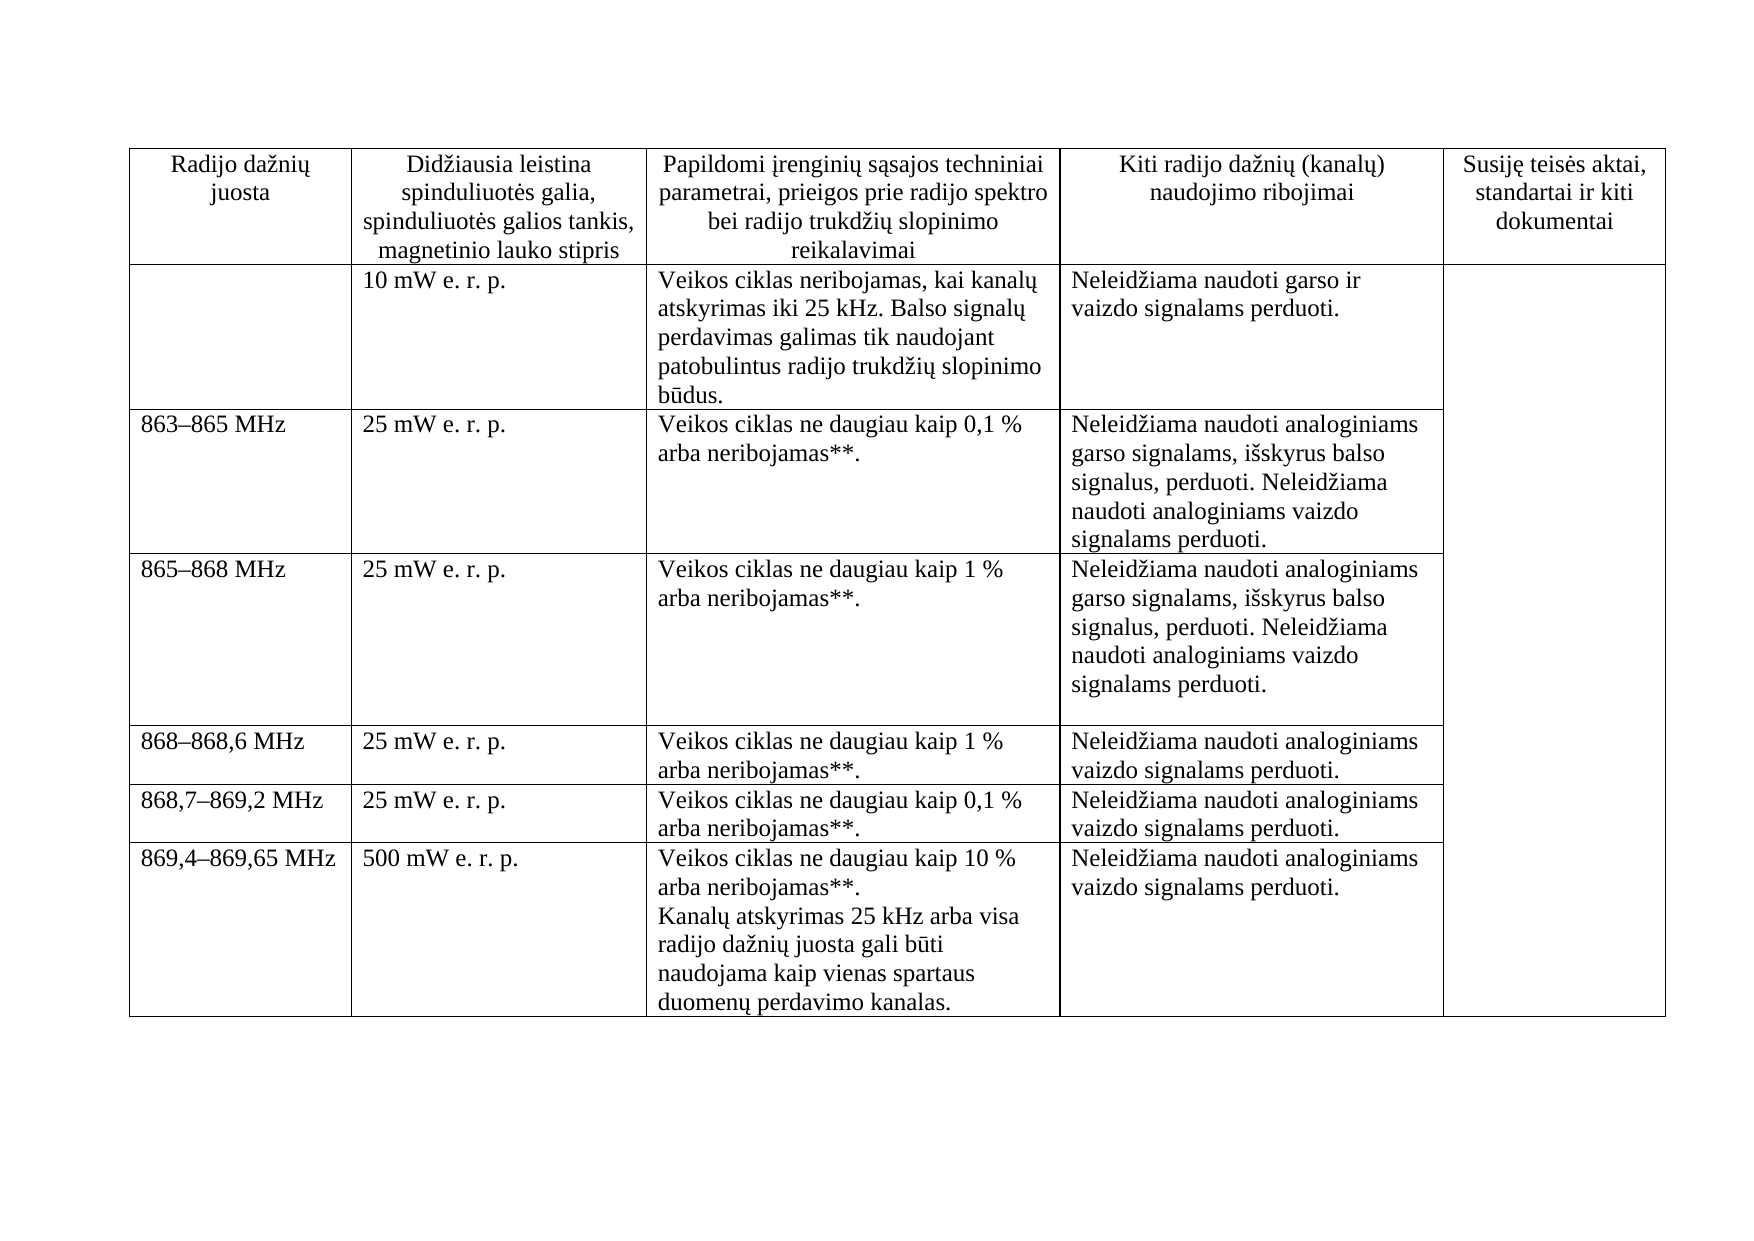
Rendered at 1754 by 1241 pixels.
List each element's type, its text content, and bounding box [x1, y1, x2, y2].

table_cell 25 mW e. r. p. [352, 785, 646, 842]
table_cell Veikos ciklas ne daugiau kaip 1 % arba neribojamas**. [647, 726, 1059, 784]
table_cell Neleidžiama naudoti analoginiams garso signalams, išskyrus balso signalus, perduoti. Neleidžiama naudoti analoginiams vaizdo signalams perduoti. [1061, 410, 1443, 553]
table_header Kiti radijo dažnių (kanalų) naudojimo ribojimai [1061, 149, 1443, 264]
table_cell Neleidžiama naudoti analoginiams vaizdo signalams perduoti. [1061, 785, 1443, 842]
table_cell 25 mW e. r. p. [352, 554, 646, 725]
table_cell Veikos ciklas ne daugiau kaip 0,1 % arba neribojamas**. [647, 410, 1059, 553]
table_cell 500 mW e. r. p. [352, 843, 646, 1016]
table_cell [130, 265, 351, 408]
table_cell 10 mW e. r. p. [352, 265, 646, 408]
table_header Radijo dažnių juosta [130, 149, 351, 264]
table_cell 25 mW e. r. p. [352, 410, 646, 553]
table_cell 863–865 MHz [130, 410, 351, 553]
table_cell 868,7–869,2 MHz [130, 785, 351, 842]
table_cell Neleidžiama naudoti analoginiams garso signalams, išskyrus balso signalus, perduoti. Neleidžiama naudoti analoginiams vaizdo signalams perduoti. [1061, 554, 1443, 725]
table_cell 865–868 MHz [130, 554, 351, 725]
table_cell Veikos ciklas ne daugiau kaip 1 % arba neribojamas**. [647, 554, 1059, 725]
table_cell Veikos ciklas ne daugiau kaip 0,1 % arba neribojamas**. [647, 785, 1059, 842]
table_cell Veikos ciklas ne daugiau kaip 10 % arba neribojamas**. Kanalų atskyrimas 25 kHz arba visa radijo dažnių juosta gali būti naudojama kaip vienas spartaus duomenų perdavimo kanalas. [647, 843, 1059, 1016]
table_cell Neleidžiama naudoti analoginiams vaizdo signalams perduoti. [1061, 726, 1443, 784]
table_header Didžiausia leistina spinduliuotės galia, spinduliuotės galios tankis, magnetinio lauko stipris [352, 149, 646, 264]
table_cell 869,4–869,65 MHz [130, 843, 351, 1016]
table_cell 25 mW e. r. p. [352, 726, 646, 784]
table_header Susiję teisės aktai, standartai ir kiti dokumentai [1444, 149, 1665, 264]
table_cell 868–868,6 MHz [130, 726, 351, 784]
table_cell [1444, 265, 1665, 1016]
table_cell Neleidžiama naudoti garso ir vaizdo signalams perduoti. [1061, 265, 1443, 408]
table_header Papildomi įrenginių sąsajos techniniai parametrai, prieigos prie radijo spektro bei radijo trukdžių slopinimo reikalavimai [647, 149, 1059, 264]
table_cell Neleidžiama naudoti analoginiams vaizdo signalams perduoti. [1061, 843, 1443, 1016]
table_cell Veikos ciklas neribojamas, kai kanalų atskyrimas iki 25 kHz. Balso signalų perdavimas galimas tik naudojant patobulintus radijo trukdžių slopinimo būdus. [647, 265, 1059, 408]
